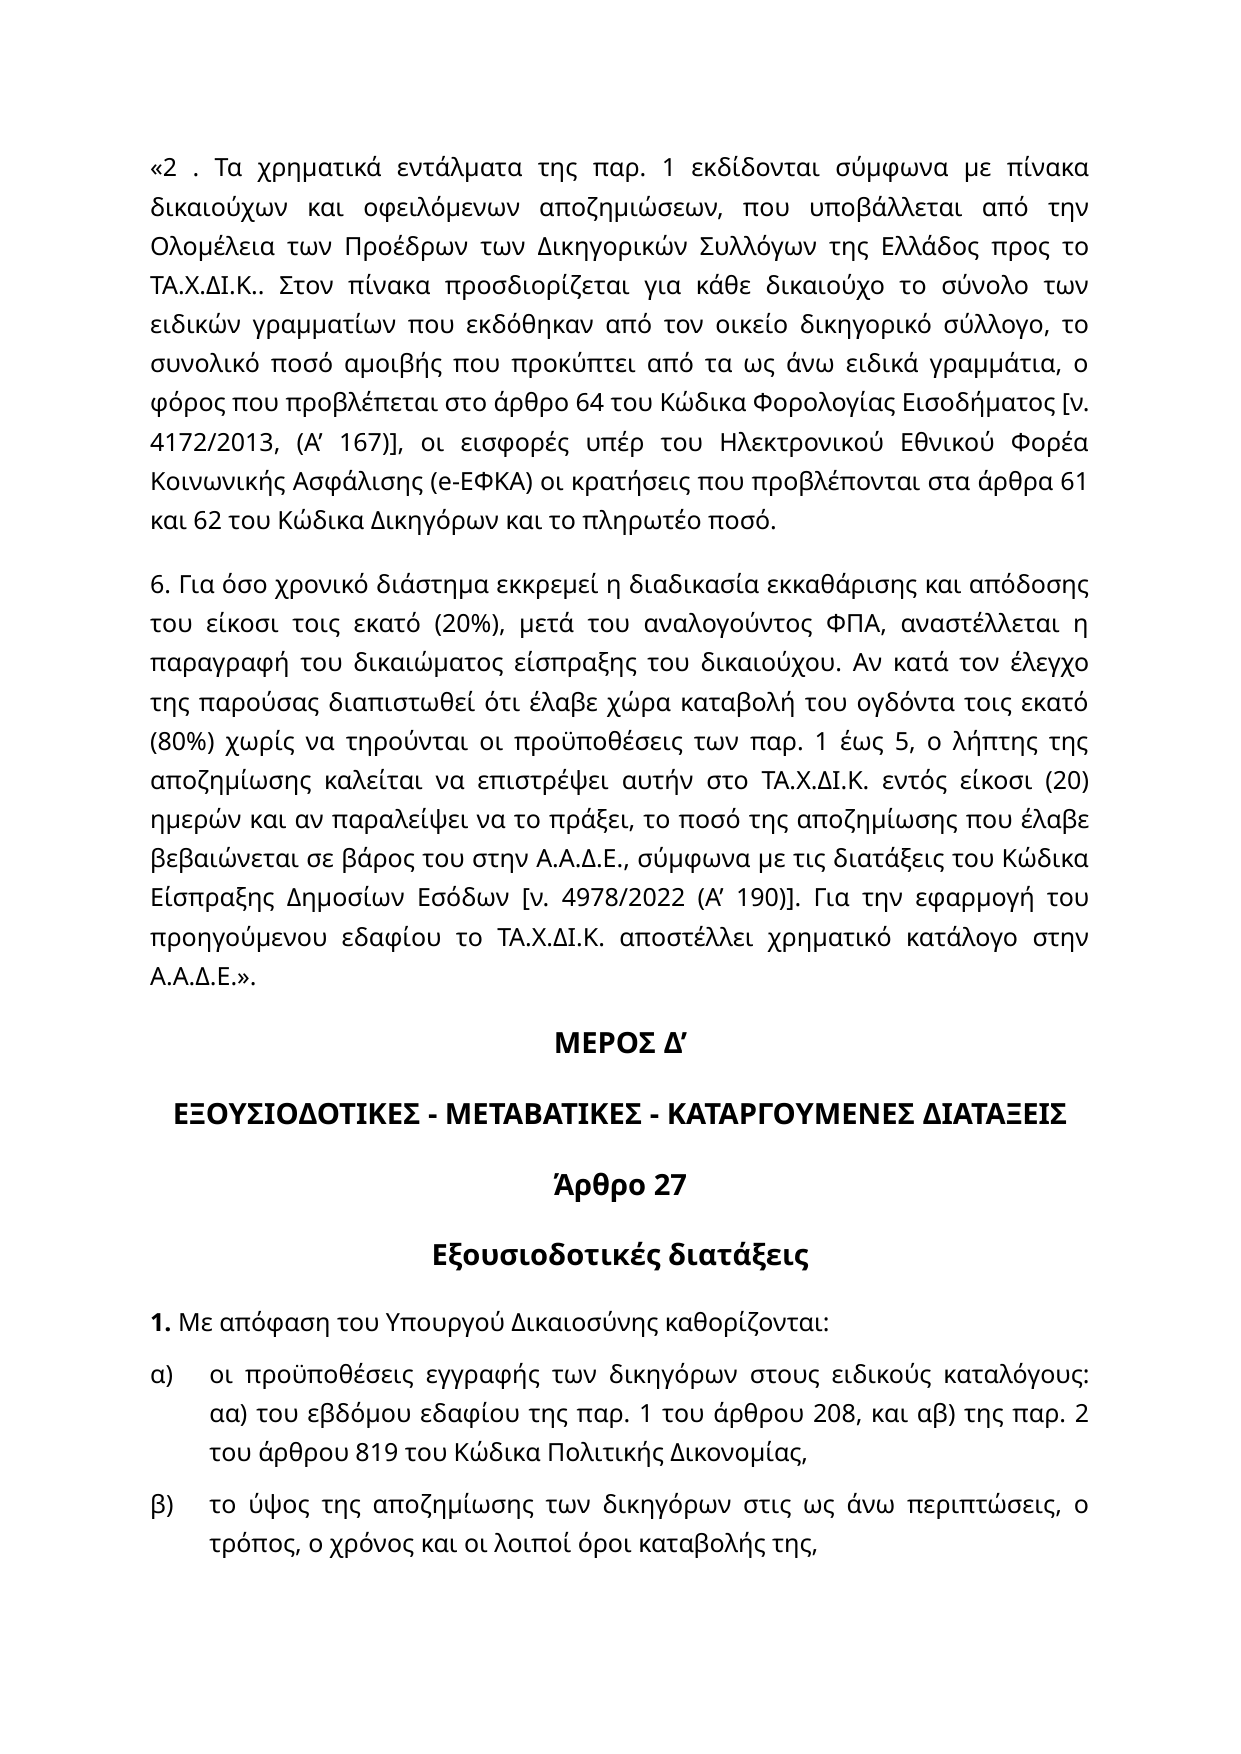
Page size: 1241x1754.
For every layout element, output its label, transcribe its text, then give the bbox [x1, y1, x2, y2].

list α) οι προϋποθέσεις εγγραφής των δικηγόρων στους ειδικούς καταλόγους: αα) του εβδόμου εδαφίου της παρ. 1 του άρθρου 208, και αβ) της παρ. 2 του άρθρου 819 του Κώδικα Πολιτικής Δικονομίας, [150, 1357, 1090, 1469]
subtitle Άρθρο 27 [150, 1164, 1090, 1203]
text «2 . Τα χρηματικά εντάλματα της παρ. 1 εκδίδονται σύμφωνα με πίνακα δικαιούχων και οφειλόμενων αποζημιώσεων, που υποβάλλεται από την Ολομέλεια των Προέδρων των Δικηγορικών Συλλόγων της Ελλάδος προς το ΤΑ.Χ.ΔΙ.Κ.. Στον πίνακα προσδιορίζεται για κάθε δικαιούχο το σύνολο των ειδικών γραμματίων που εκδόθηκαν από τον οικείο δικηγορικό σύλλογο, το συνολικό ποσό αμοιβής που προκύπτει από τα ως άνω ειδικά γραμμάτια, ο φόρος που προβλέπεται στο άρθρο 64 του Κώδικα Φορολογίας Εισοδήματος [ν. 4172/2013, (Α’ 167)], οι εισφορές υπέρ του Ηλεκτρονικού Εθνικού Φορέα Κοινωνικής Ασφάλισης (e-ΕΦΚΑ) οι κρατήσεις που προβλέπονται στα άρθρα 61 και 62 του Κώδικα Δικηγόρων και το πληρωτέο ποσό. [150, 150, 1090, 537]
subtitle ΕΞΟΥΣΙΟΔΟΤΙΚΕΣ - ΜΕΤΑΒΑΤΙΚΕΣ - ΚΑΤΑΡΓΟΥΜΕΝΕΣ ΔΙΑΤΑΞΕΙΣ [150, 1093, 1090, 1133]
subtitle ΜΕΡΟΣ Δ’ [150, 1022, 1090, 1062]
text 6. Για όσο χρονικό διάστημα εκκρεμεί η διαδικασία εκκαθάρισης και απόδοσης του είκοσι τοις εκατό (20%), μετά του αναλογούντος ΦΠΑ, αναστέλλεται η παραγραφή του δικαιώματος είσπραξης του δικαιούχου. Αν κατά τον έλεγχο της παρούσας διαπιστωθεί ότι έλαβε χώρα καταβολή του ογδόντα τοις εκατό (80%) χωρίς να τηρούνται οι προϋποθέσεις των παρ. 1 έως 5, ο λήπτης της αποζημίωσης καλείται να επιστρέψει αυτήν στο ΤΑ.Χ.ΔΙ.Κ. εντός είκοσι (20) ημερών και αν παραλείψει να το πράξει, το ποσό της αποζημίωσης που έλαβε βεβαιώνεται σε βάρος του στην Α.Α.Δ.Ε., σύμφωνα με τις διατάξεις του Κώδικα Είσπραξης Δημοσίων Εσόδων [ν. 4978/2022 (Α’ 190)]. Για την εφαρμογή του προηγούμενου εδαφίου το ΤΑ.Χ.ΔΙ.Κ. αποστέλλει χρηματικό κατάλογο στην Α.Α.Δ.Ε.». [150, 567, 1090, 992]
list β) το ύψος της αποζημίωσης των δικηγόρων στις ως άνω περιπτώσεις, ο τρόπος, ο χρόνος και οι λοιποί όροι καταβολής της, [150, 1487, 1090, 1560]
subtitle Εξουσιοδοτικές διατάξεις [150, 1234, 1090, 1274]
text 1. Με απόφαση του Υπουργού Δικαιοσύνης καθορίζονται: [150, 1305, 1090, 1339]
